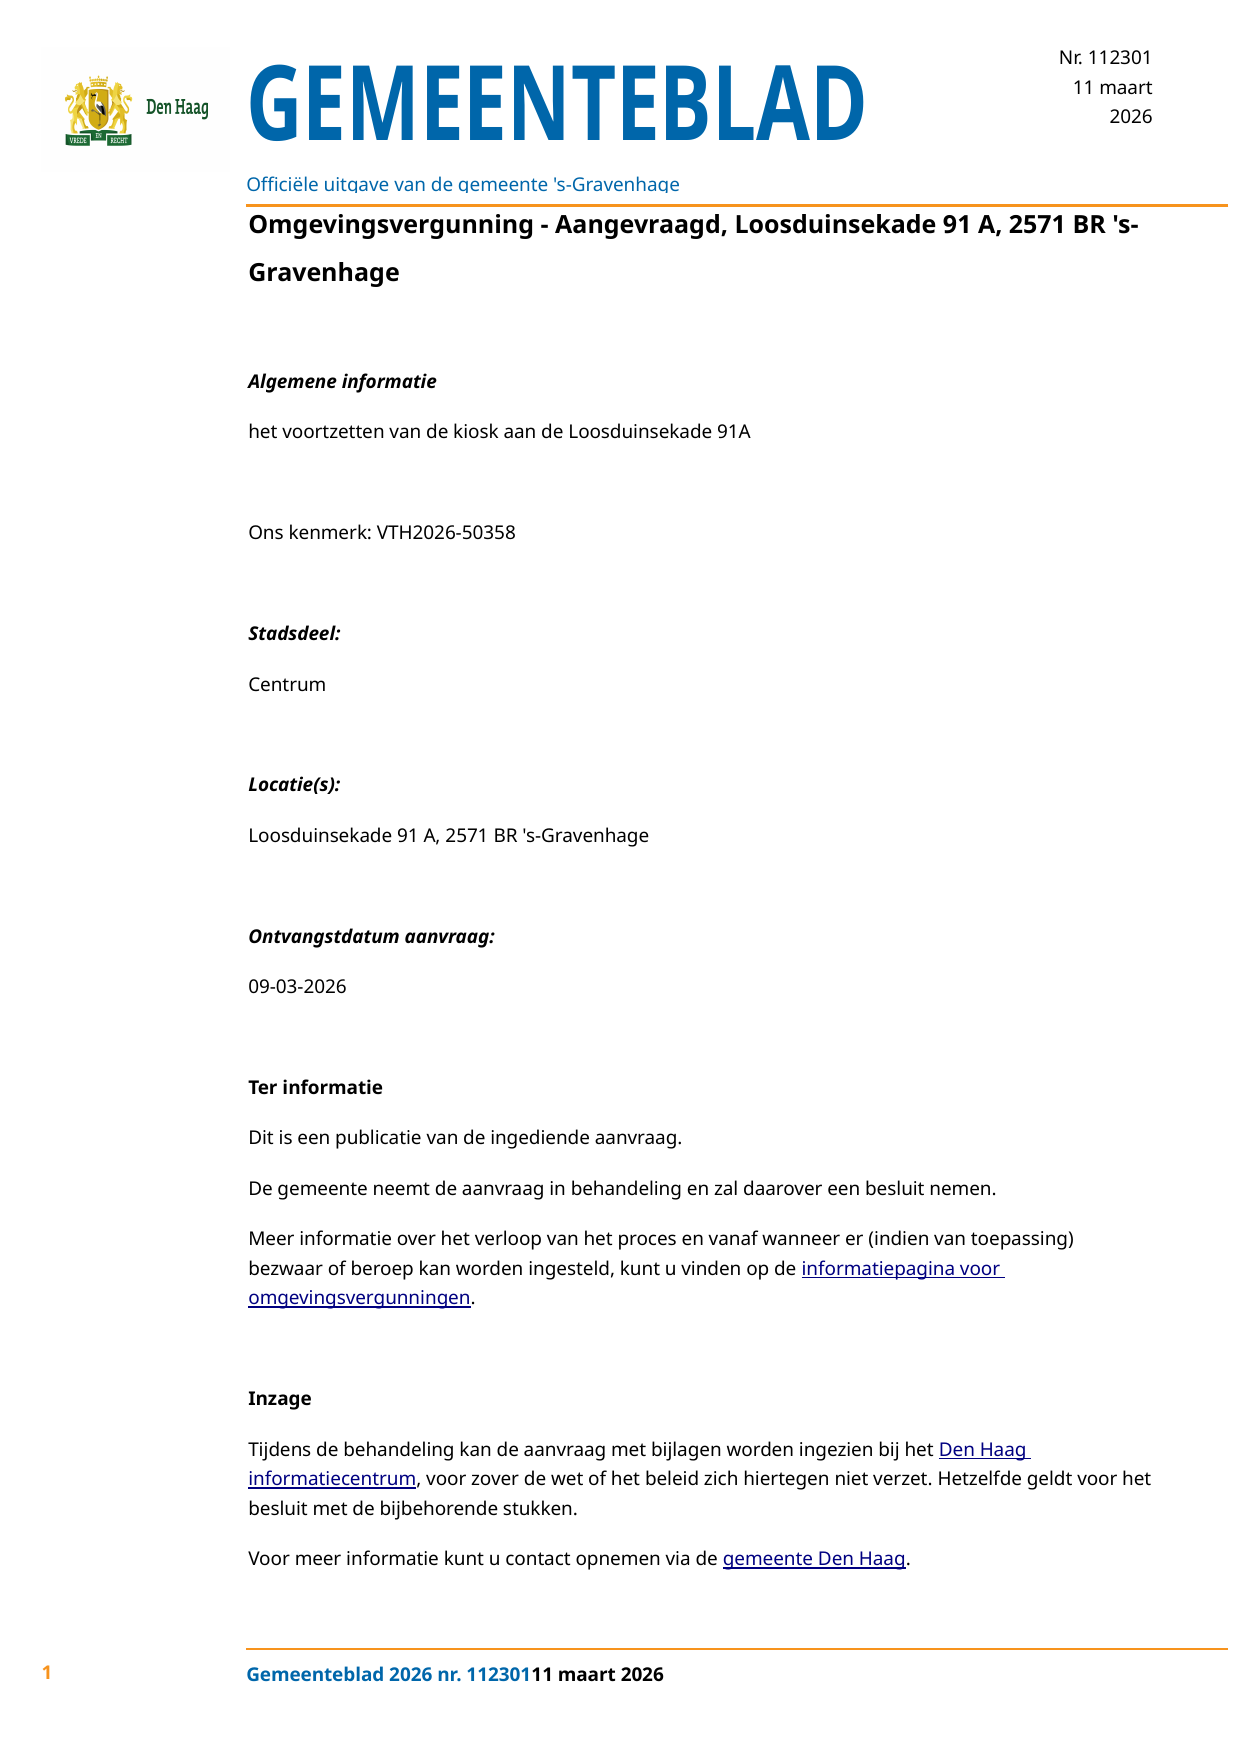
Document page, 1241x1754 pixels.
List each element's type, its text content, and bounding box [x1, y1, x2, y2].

text Stadsdeel: [248, 620, 1152, 646]
text Ons kenmerk: VTH2026-50358 [248, 519, 1152, 545]
text Meer informatie over het verloop van het proces en vanaf wanneer er (indien van toepassing) bezwaar of beroep kan worden ingesteld, kunt u vinden op de informatiepagina voor omgevingsvergunningen. [248, 1225, 1152, 1310]
picture [41, 47, 231, 172]
text De gemeente neemt de aanvraag in behandeling en zal daarover een besluit nemen. [248, 1175, 1152, 1201]
text Ter informatie [248, 1074, 1152, 1100]
text Voor meer informatie kunt u contact opnemen via de gemeente Den Haag. [248, 1545, 1152, 1571]
text Tijdens de behandeling kan de aanvraag met bijlagen worden ingezien bij het Den Haag informatiecentrum, voor zover de wet of het beleid zich hiertegen niet verzet. Hetzelfde geldt voor het besluit met de bijbehorende stukken. [248, 1436, 1152, 1521]
text Locatie(s): [248, 772, 1152, 797]
text Algemene informatie [248, 368, 1152, 394]
text Ontvangstdatum aanvraag: [248, 923, 1152, 949]
text Inzage [248, 1385, 1152, 1411]
text 09-03-2026 [248, 973, 1152, 999]
text Omgevingsvergunning - Aangevraagd, Loosduinsekade 91 A, 2571 BR 's-Gravenhage [248, 207, 1152, 288]
text het voortzetten van de kiosk aan de Loosduinsekade 91A [248, 419, 1152, 444]
text Centrum [248, 671, 1152, 697]
text Loosduinsekade 91 A, 2571 BR 's-Gravenhage [248, 822, 1152, 848]
text Dit is een publicatie van de ingediende aanvraag. [248, 1124, 1152, 1150]
